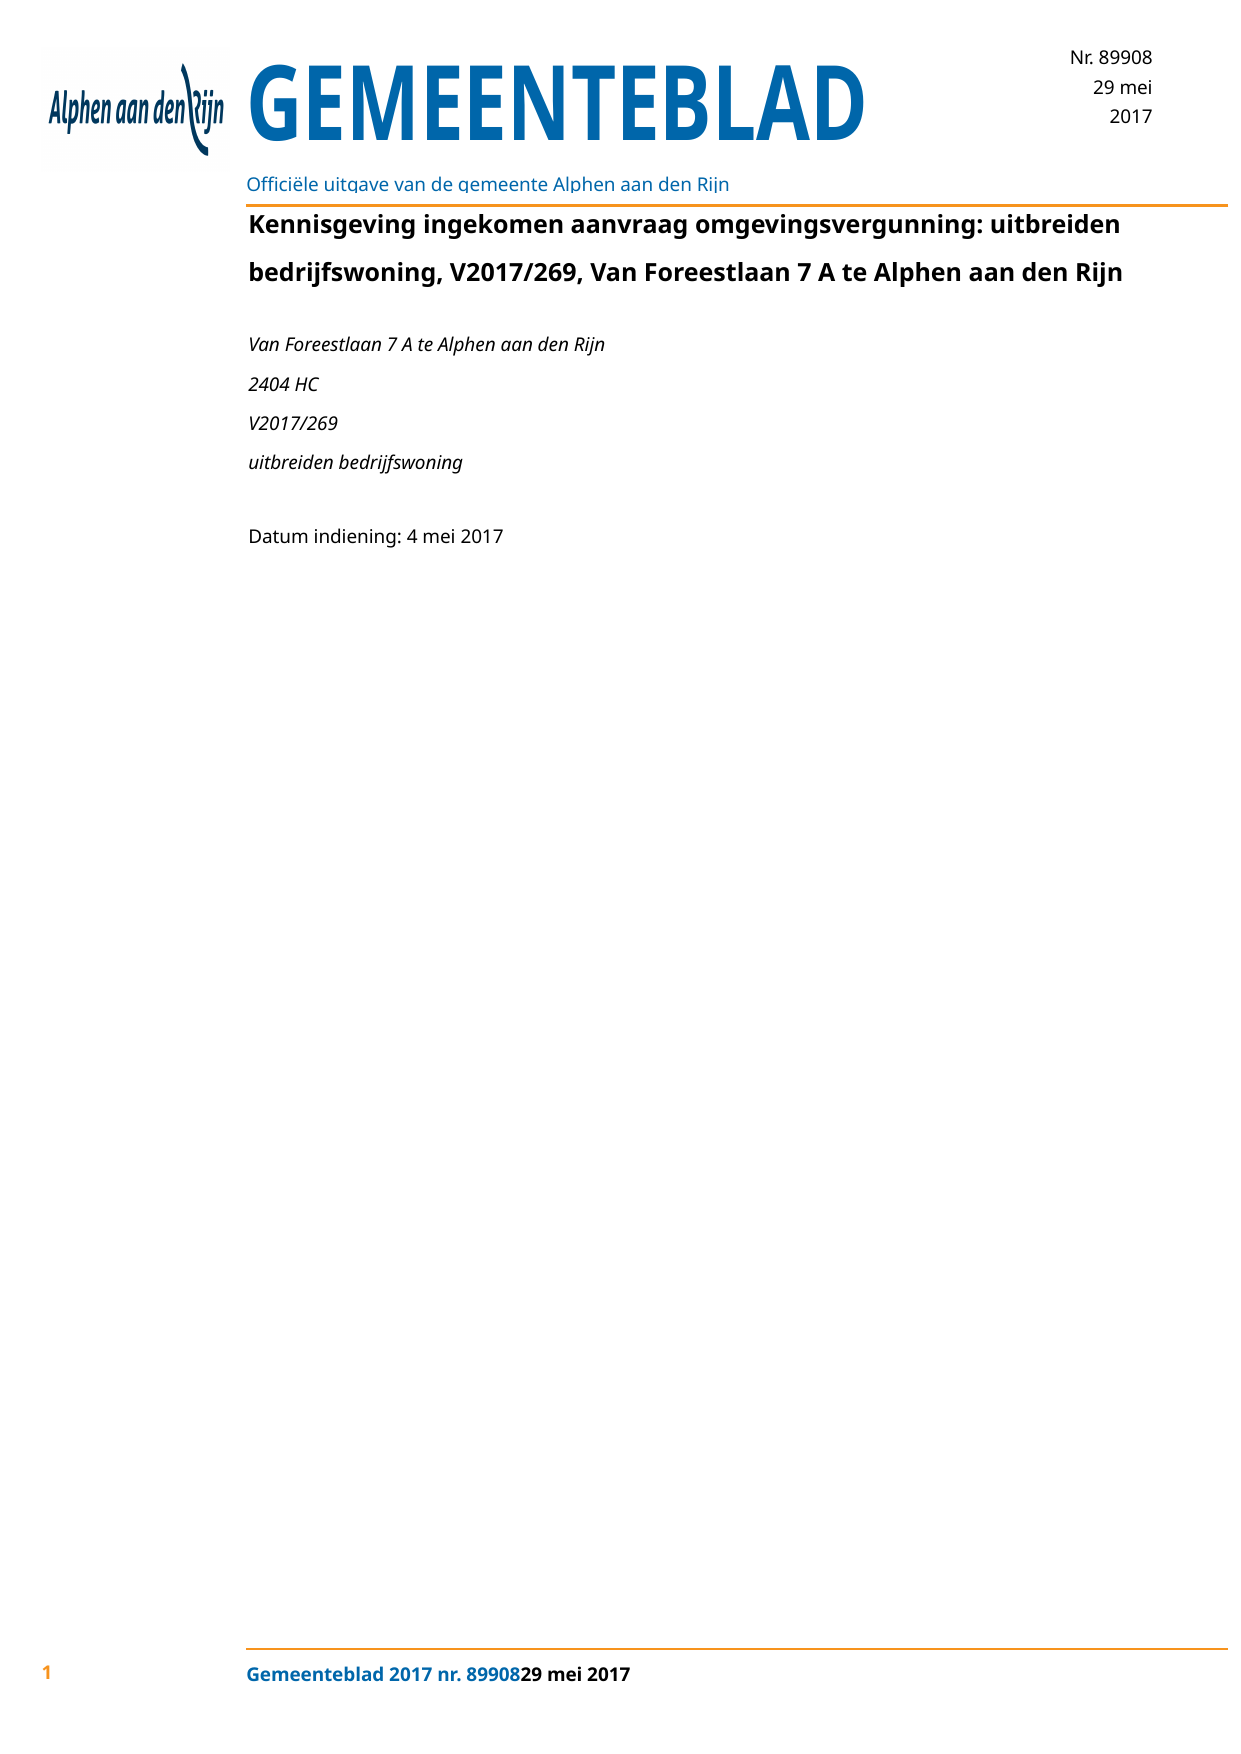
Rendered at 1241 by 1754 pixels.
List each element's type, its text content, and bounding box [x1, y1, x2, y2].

text Datum indiening: 4 mei 2017 [248, 523, 1152, 548]
text Van Foreestlaan 7 A te Alphen aan den Rijn [248, 331, 1152, 357]
text uitbreiden bedrijfswoning [248, 449, 1152, 475]
picture [41, 47, 231, 172]
text V2017/269 [248, 410, 1152, 436]
text 2404 HC [248, 371, 1152, 396]
text Kennisgeving ingekomen aanvraag omgevingsvergunning: uitbreiden bedrijfswoning, V2017/269, Van Foreestlaan 7 A te Alphen aan den Rijn [248, 207, 1152, 288]
